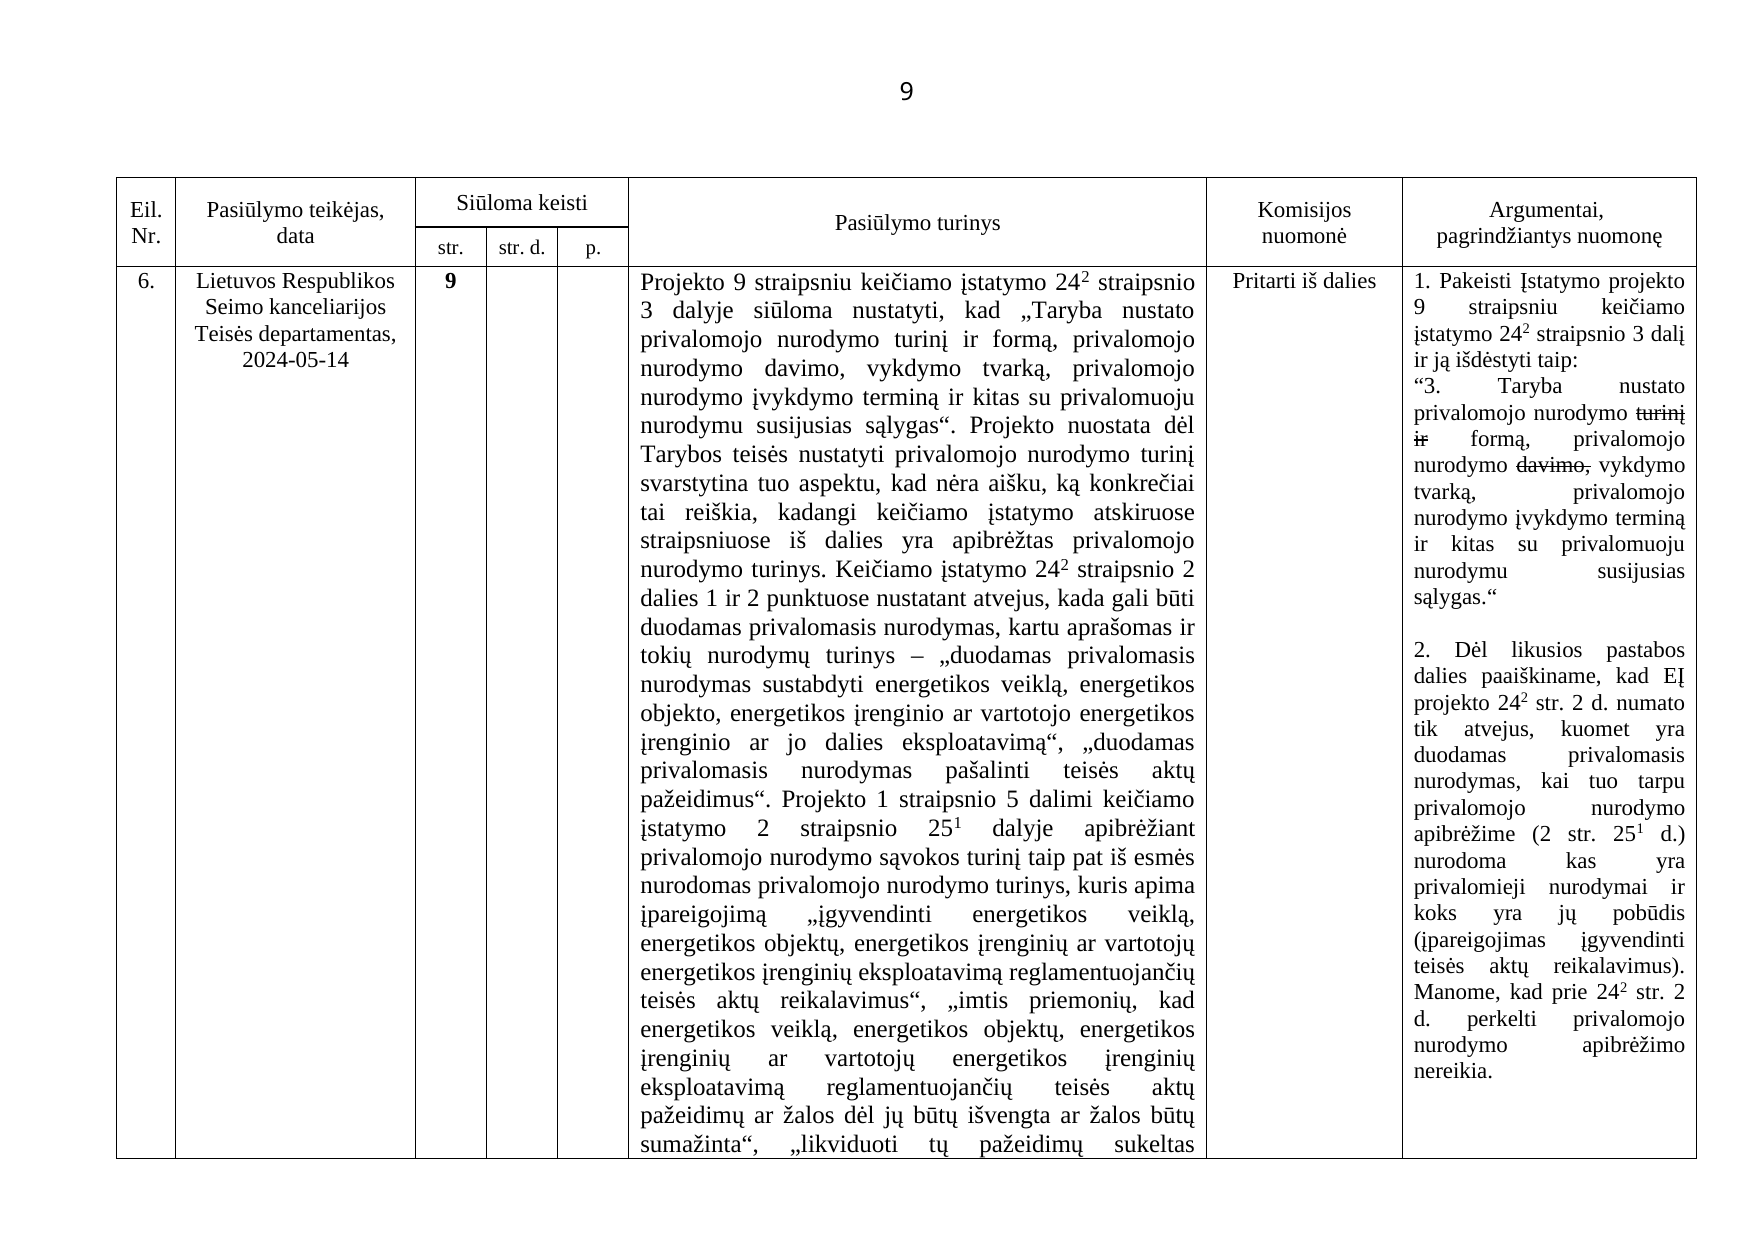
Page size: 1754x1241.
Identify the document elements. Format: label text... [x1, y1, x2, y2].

table_cell Lietuvos Respublikos Seimo kanceliarijos Teisės departamentas, 2024-05-14 [176, 267, 415, 1158]
table_header Pasiūlymo teikėjas, data [176, 178, 415, 266]
table_cell 9 [416, 267, 486, 1158]
table_cell 6. [117, 267, 175, 1158]
table_header Argumentai, pagrindžiantys nuomonę [1403, 178, 1696, 266]
table_header Siūloma keisti [416, 178, 628, 226]
table_header Eil. Nr. [117, 178, 175, 266]
table_cell [558, 267, 628, 1158]
table_header Komisijos nuomonė [1207, 178, 1402, 266]
table_header Pasiūlymo turinys [629, 178, 1206, 266]
table_cell p. [558, 228, 628, 266]
table_cell str. [416, 228, 486, 266]
table_cell Projekto 9 straipsniu keičiamo įstatymo 242 straipsnio 3 dalyje siūloma nustatyti, kad „Taryba nustato privalomojo nurodymo turinį ir formą, privalomojo nurodymo davimo, vykdymo tvarką, privalomojo nurodymo įvykdymo terminą ir kitas su privalomuoju nurodymu susijusias sąlygas“. Projekto nuostata dėl Tarybos teisės nustatyti privalomojo nurodymo turinį svarstytina tuo aspektu, kad nėra aišku, ką konkrečiai tai reiškia, kadangi keičiamo įstatymo atskiruose straipsniuose iš dalies yra apibrėžtas privalomojo nurodymo turinys. Keičiamo įstatymo 242 straipsnio 2 dalies 1 ir 2 punktuose nustatant atvejus, kada gali būti duodamas privalomasis nurodymas, kartu aprašomas ir tokių nurodymų turinys – „duodamas privalomasis nurodymas sustabdyti energetikos veiklą, energetikos objekto, energetikos įrenginio ar vartotojo energetikos įrenginio ar jo dalies eksploatavimą“, „duodamas privalomasis nurodymas pašalinti teisės aktų pažeidimus“. Projekto 1 straipsnio 5 dalimi keičiamo įstatymo 2 straipsnio 251 dalyje apibrėžiant privalomojo nurodymo sąvokos turinį taip pat iš esmės nurodomas privalomojo nurodymo turinys, kuris apima įpareigojimą „įgyvendinti energetikos veiklą, energetikos objektų, energetikos įrenginių ar vartotojų energetikos įrenginių eksploatavimą reglamentuojančių teisės aktų reikalavimus“, „imtis priemonių, kad energetikos veiklą, energetikos objektų, energetikos įrenginių ar vartotojų energetikos įrenginių eksploatavimą reglamentuojančių teisės aktų pažeidimų ar žalos dėl jų būtų išvengta ar žalos būtų sumažinta“, „likviduoti tų pažeidimų sukeltas [629, 267, 1206, 1158]
table_cell 1. Pakeisti Įstatymo projekto 9 straipsniu keičiamo įstatymo 242 straipsnio 3 dalį ir ją išdėstyti taip: “3. Taryba nustato privalomojo nurodymo turinį ir formą, privalomojo nurodymo davimo, vykdymo tvarką, privalomojo nurodymo įvykdymo terminą ir kitas su privalomuoju nurodymu susijusias sąlygas.“ 2. Dėl likusios pastabos dalies paaiškiname, kad EĮ projekto 242 str. 2 d. numato tik atvejus, kuomet yra duodamas privalomasis nurodymas, kai tuo tarpu privalomojo nurodymo apibrėžime (2 str. 251 d.) nurodoma kas yra privalomieji nurodymai ir koks yra jų pobūdis (įpareigojimas įgyvendinti teisės aktų reikalavimus). Manome, kad prie 242 str. 2 d. perkelti privalomojo nurodymo apibrėžimo nereikia. [1403, 267, 1696, 1158]
table_cell str. d. [487, 228, 557, 266]
table_cell Pritarti iš dalies [1207, 267, 1402, 1158]
table_cell [487, 267, 557, 1158]
